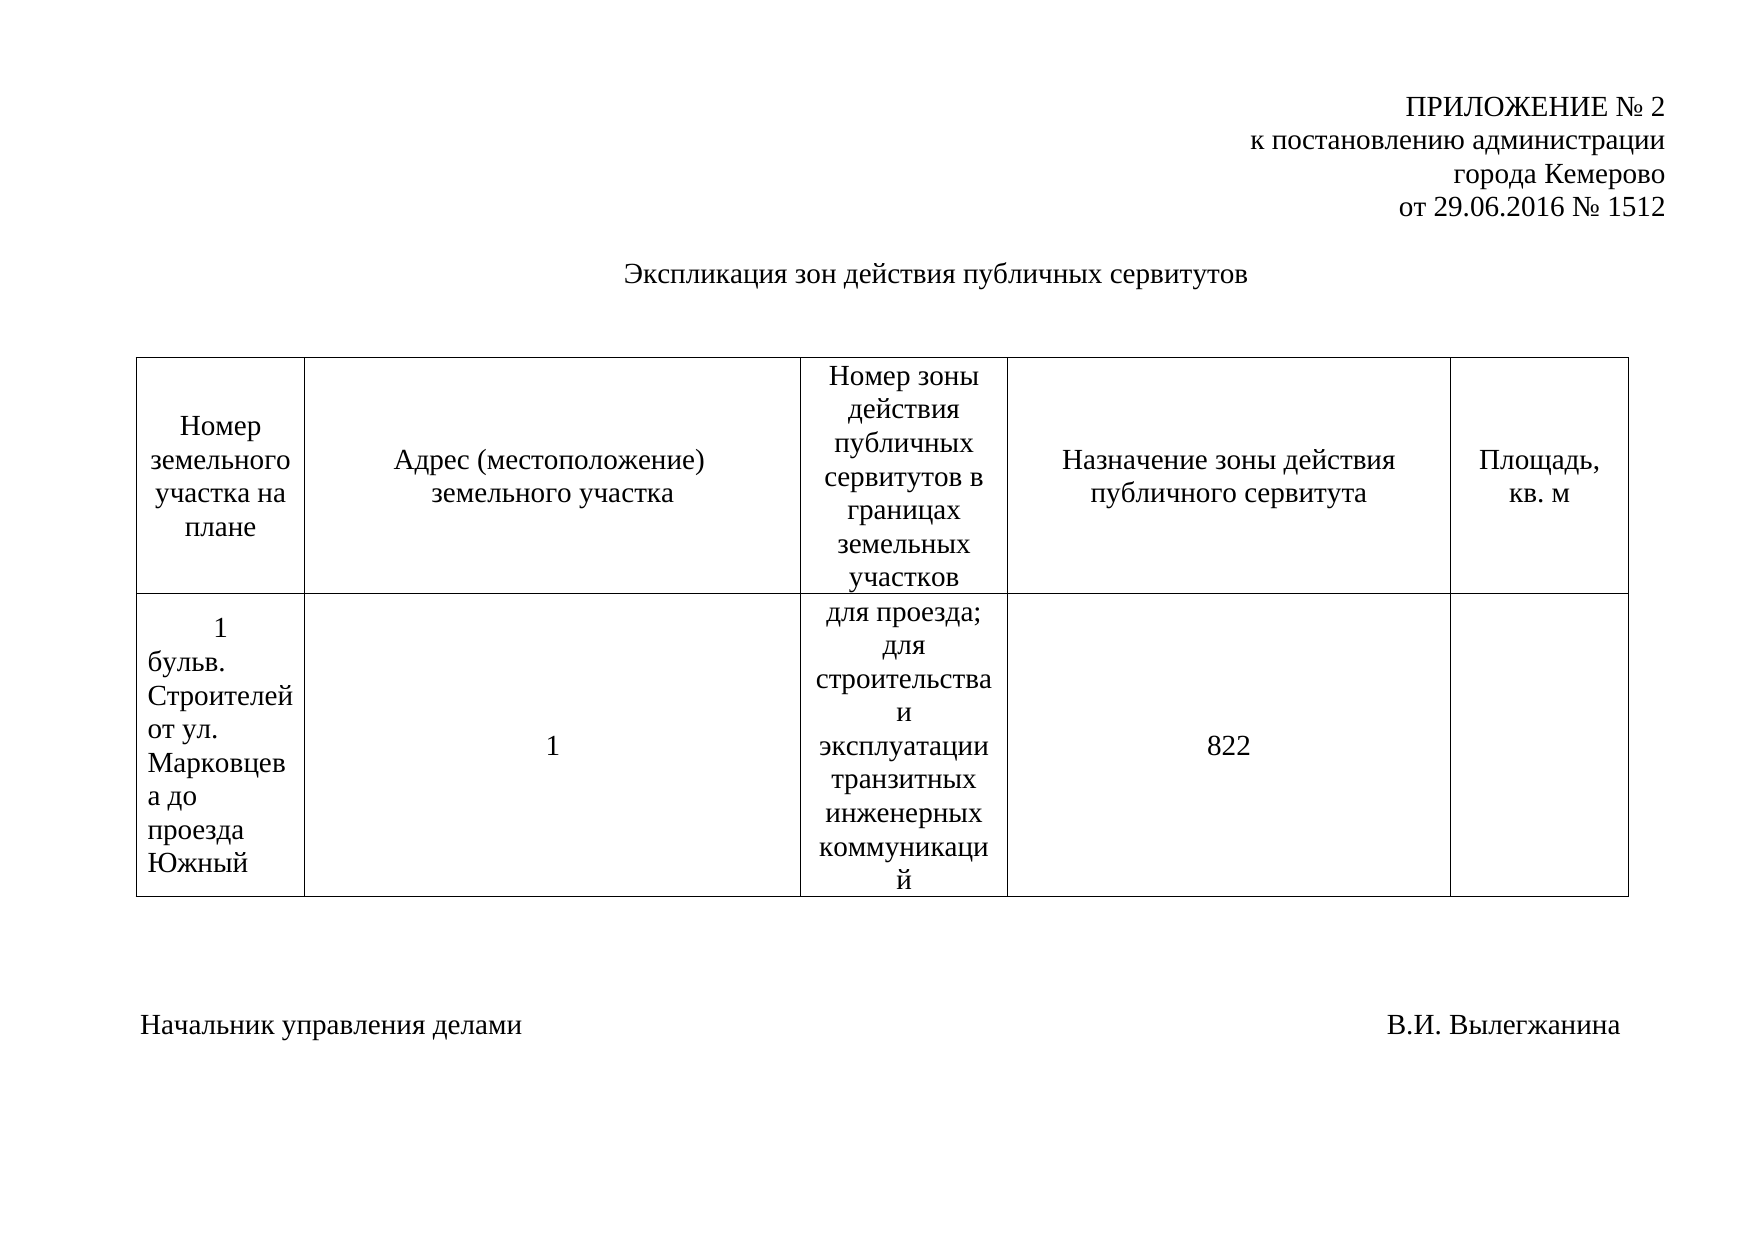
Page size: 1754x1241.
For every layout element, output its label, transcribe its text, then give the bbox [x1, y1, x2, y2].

table_header Номер зоны действия публичных сервитутов в границах земельных участков [801, 358, 1007, 593]
text Экспликация зон действия публичных сервитутов [148, 256, 1665, 290]
table_cell для проезда; для строительства и эксплуатации транзитных инженерных коммуникаций [801, 594, 1007, 896]
text от 29.06.2016 № 1512 [148, 189, 1665, 223]
table_header Номер земельного участка на плане [137, 358, 304, 593]
text города Кемерово [738, 156, 1665, 189]
table_cell 822 [1008, 594, 1450, 896]
text ПРИЛОЖЕНИЕ № 2 [500, 89, 1665, 122]
table_header Площадь, кв. м [1451, 358, 1628, 593]
table_header Адрес (местоположение) земельного участка [305, 358, 800, 593]
table_header Назначение зоны действия публичного сервитута [1008, 358, 1450, 593]
table_cell [1451, 594, 1628, 896]
table_cell 1 [305, 594, 800, 896]
table_cell 1 бульв. Строителей от ул. Марковцева до проезда Южный [137, 594, 304, 896]
text к постановлению администрации [148, 122, 1665, 156]
text Начальник управления делами В.И. Вылегжанина [103, 1007, 1624, 1041]
